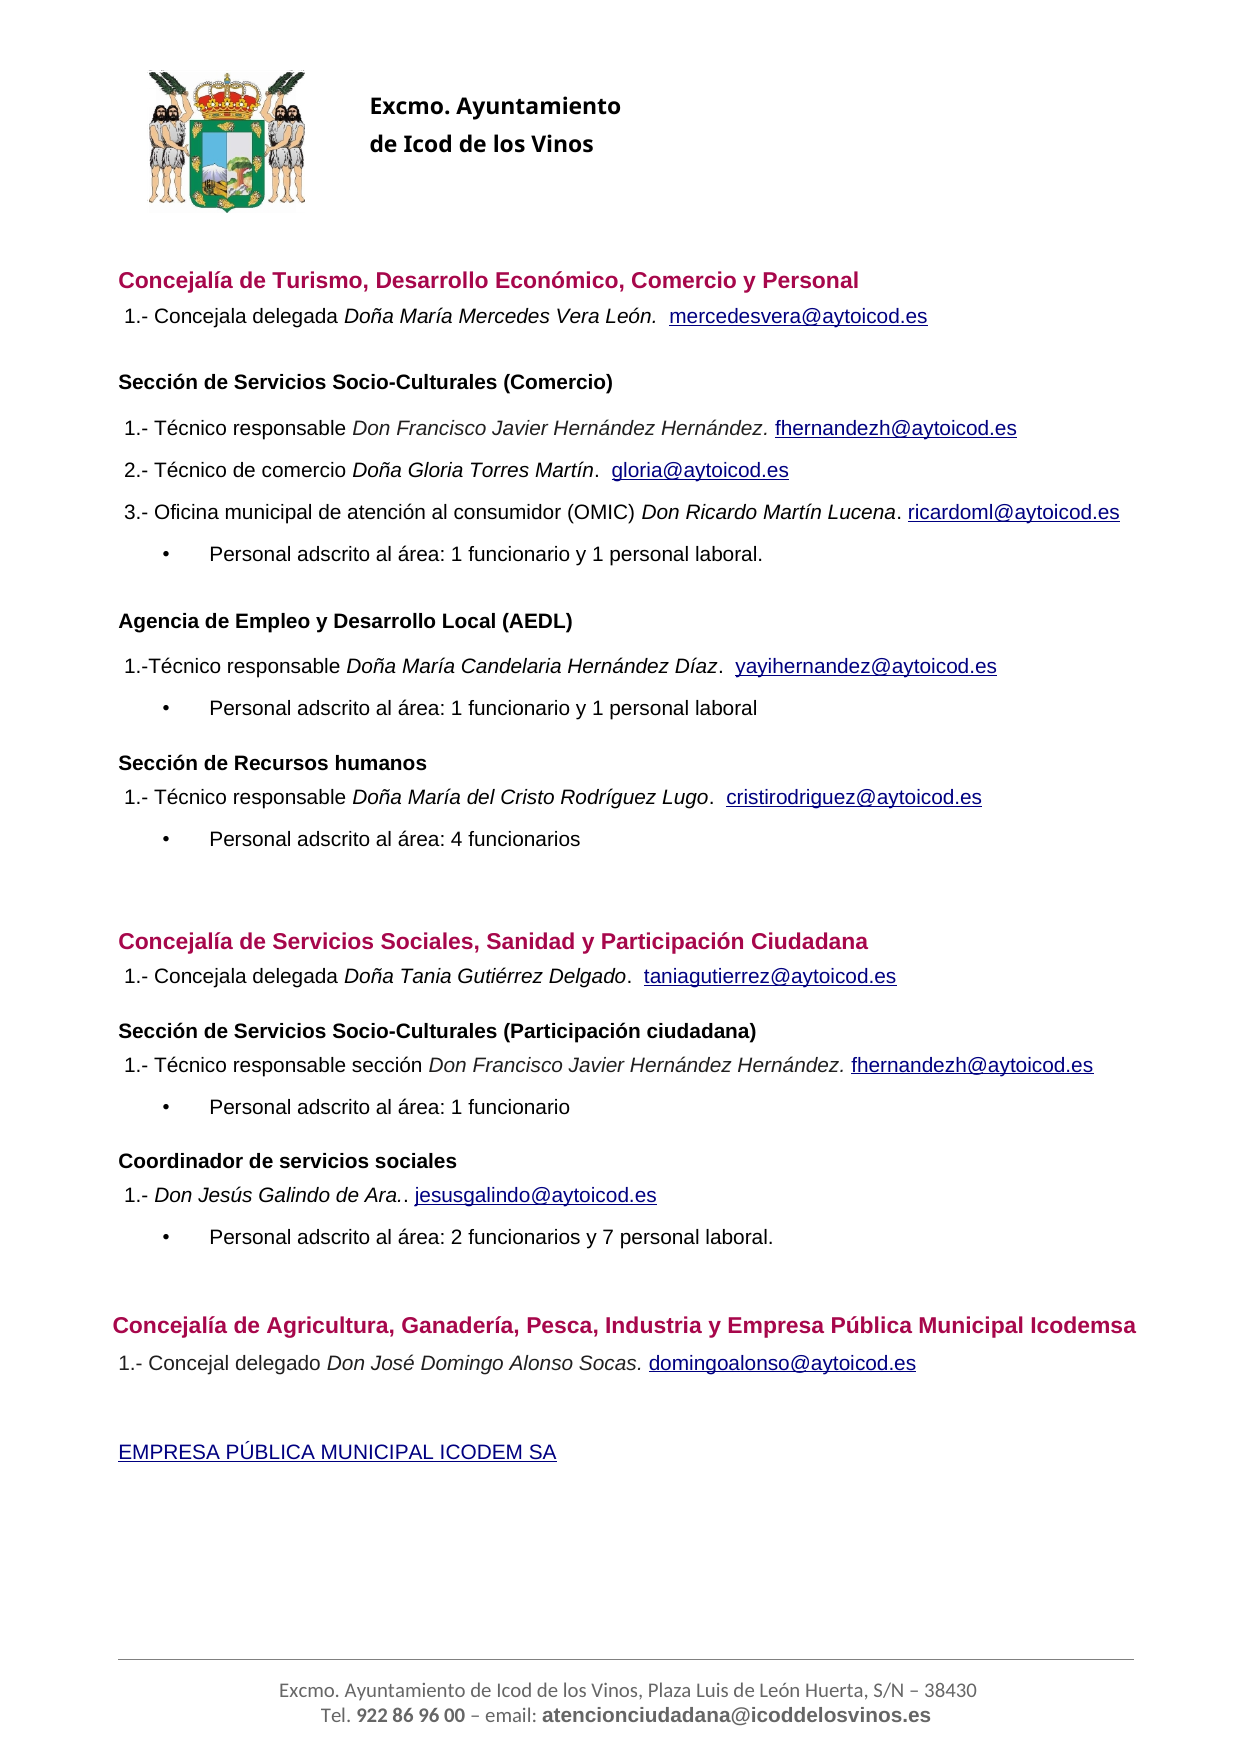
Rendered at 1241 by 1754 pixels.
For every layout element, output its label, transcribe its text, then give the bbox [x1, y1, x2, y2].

text Concejalía de Agricultura, Ganadería, Pesca, Industria y Empresa Pública Municipal Icodemsa [112, 1312, 1140, 1338]
subtitle Sección de Servicios Socio-Culturales (Comercio) [118, 370, 1134, 394]
list Personal adscrito al área: 2 funcionarios y 7 personal laboral. [162, 1225, 1134, 1249]
text 1.- Técnico responsable Doña María del Cristo Rodríguez Lugo. cristirodriguez@aytoicod.es [118, 785, 1134, 809]
picture [149, 72, 305, 213]
text EMPRESA PÚBLICA MUNICIPAL ICODEM SA [118, 1440, 1134, 1464]
text 1.- Concejala delegada Doña María Mercedes Vera León. mercedesvera@aytoicod.es [118, 304, 1134, 328]
subtitle Sección de Servicios Socio-Culturales (Participación ciudadana) [118, 1019, 1134, 1043]
text 1.- Técnico responsable Don Francisco Javier Hernández Hernández. fhernandezh@aytoicod.es [118, 416, 1134, 440]
text 1.- Técnico responsable sección Don Francisco Javier Hernández Hernández. fhernandezh@aytoicod.es [118, 1052, 1134, 1076]
list Personal adscrito al área: 4 funcionarios [162, 827, 1134, 851]
list Personal adscrito al área: 1 funcionario y 1 personal laboral. [162, 542, 1134, 566]
text 1.- Don Jesús Galindo de Ara.. jesusgalindo@aytoicod.es [118, 1183, 1134, 1207]
subtitle Sección de Recursos humanos [118, 751, 1134, 775]
subtitle Coordinador de servicios sociales [118, 1149, 1134, 1173]
text 1.- Concejala delegada Doña Tania Gutiérrez Delgado. taniagutierrez@aytoicod.es [118, 964, 1134, 988]
text 1.-Técnico responsable Doña María Candelaria Hernández Díaz. yayihernandez@aytoicod.es [118, 654, 1134, 678]
subtitle Concejalía de Turismo, Desarrollo Económico, Comercio y Personal [118, 267, 1134, 293]
list Personal adscrito al área: 1 funcionario [162, 1094, 1134, 1119]
text 2.- Técnico de comercio Doña Gloria Torres Martín. gloria@aytoicod.es [118, 458, 1134, 482]
text 1.- Concejal delegado Don José Domingo Alonso Socas. domingoalonso@aytoicod.es [118, 1350, 1134, 1374]
list Personal adscrito al área: 1 funcionario y 1 personal laboral [162, 696, 1134, 720]
subtitle Concejalía de Servicios Sociales, Sanidad y Participación Ciudadana [118, 928, 1134, 954]
subtitle Agencia de Empleo y Desarrollo Local (AEDL) [118, 608, 1134, 632]
text 3.- Oficina municipal de atención al consumidor (OMIC) Don Ricardo Martín Lucena. ricardoml@aytoicod.es [118, 500, 1134, 524]
